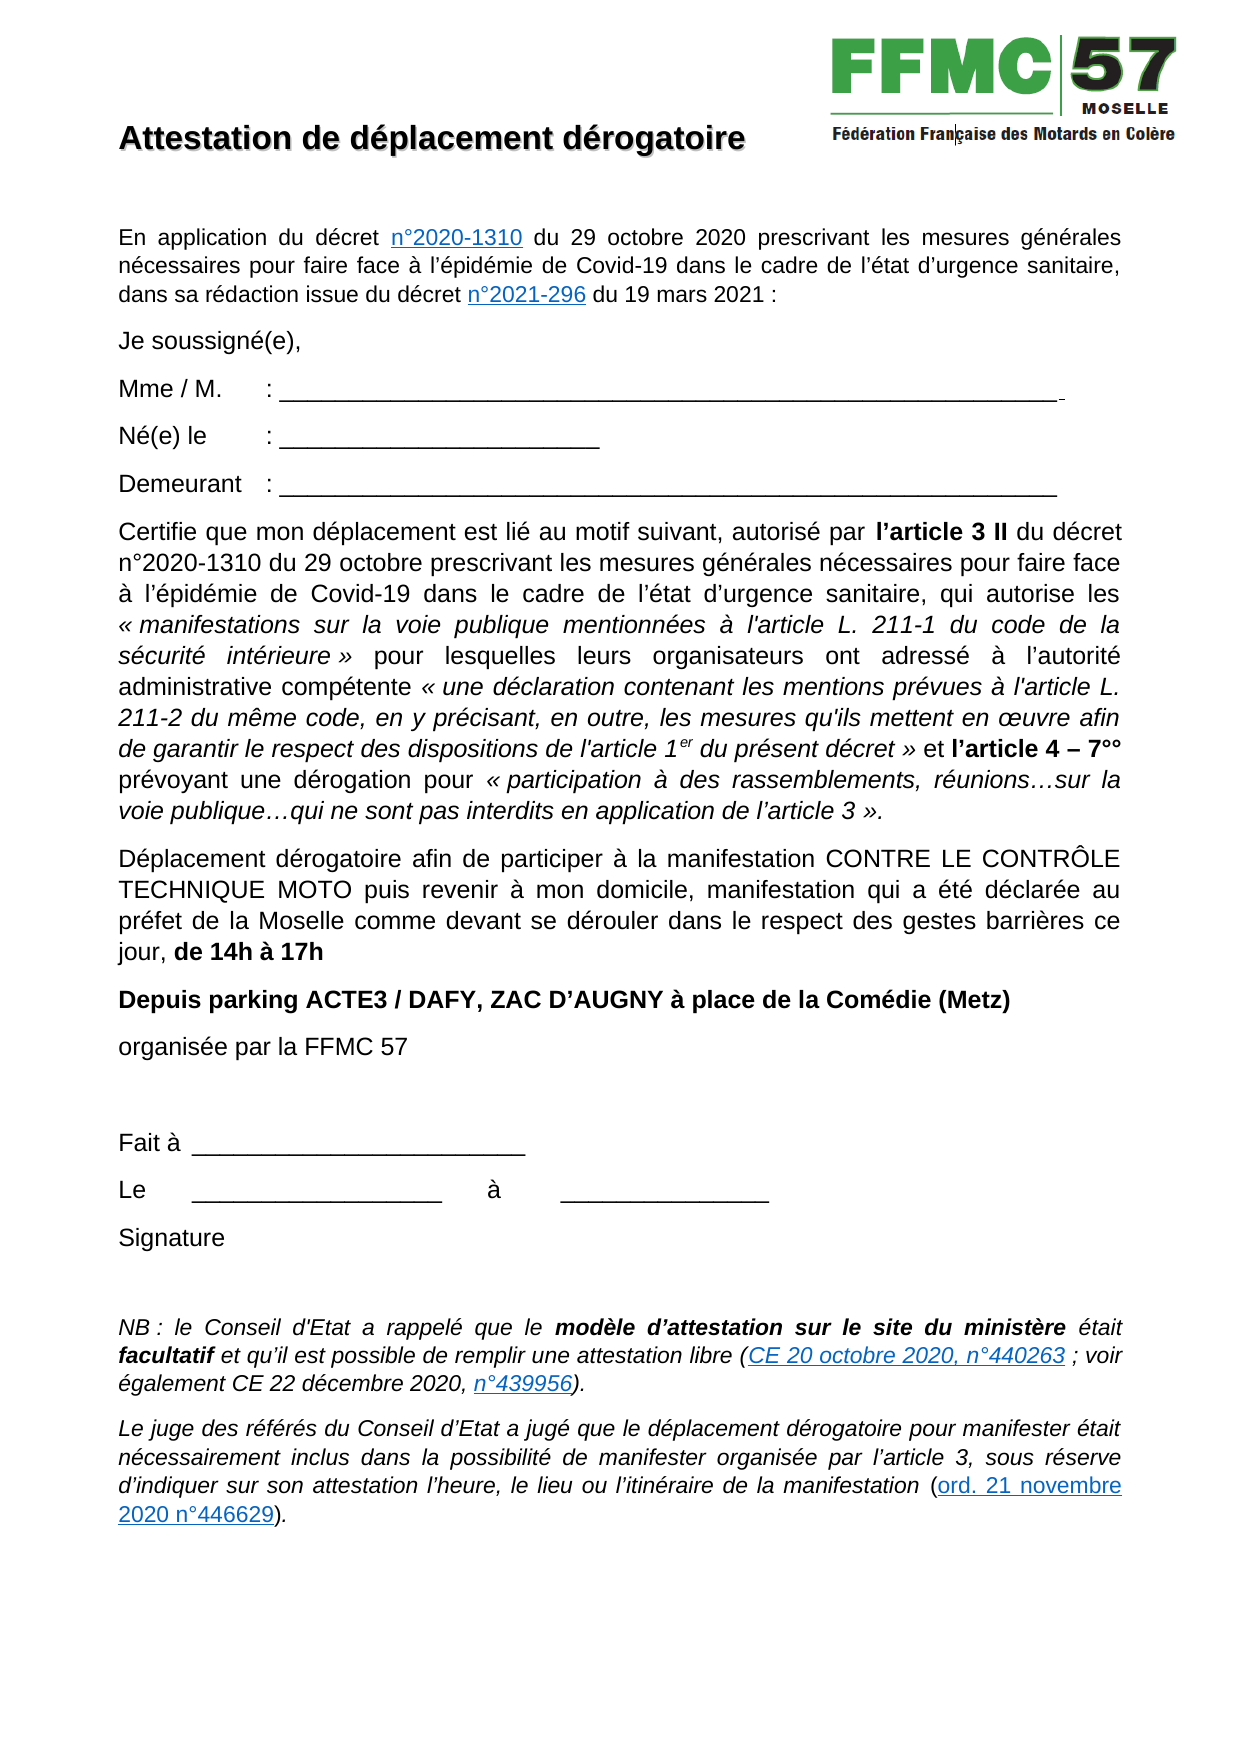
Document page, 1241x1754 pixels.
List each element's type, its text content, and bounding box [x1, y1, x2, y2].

text Mme / M. : ________________________________________________________ [118, 374, 1122, 402]
text Attestation de déplacement dérogatoire [118, 118, 1122, 157]
text Le juge des référés du Conseil d’Etat a jugé que le déplacement dérogatoire pour manifester était nécessairement inclus dans la possibilité de manifester organisée par l’article 3, sous réserve d’indiquer sur son attestation l’heure, le lieu ou l’itinéraire de la manifestation (ord. 21 novembre 2020 n°446629). [118, 1415, 1122, 1527]
text Né(e) le : _______________________ [118, 421, 1122, 450]
text Depuis parking ACTE3 / DAFY, ZAC D’AUGNY à place de la Comédie (Metz) [118, 985, 1122, 1013]
text Déplacement dérogatoire afin de participer à la manifestation CONTRE LE CONTRÔLE TECHNIQUE MOTO puis revenir à mon domicile, manifestation qui a été déclarée au préfet de la Moselle comme devant se dérouler dans le respect des gestes barrières ce jour, de 14h à 17h [118, 844, 1122, 966]
picture [827, 34, 1180, 146]
text Fait à ________________________ [118, 1128, 1122, 1157]
text Le __________________ à _______________ [118, 1176, 1122, 1204]
text Je soussigné(e), [118, 326, 1122, 355]
text NB : le Conseil d'Etat a rappelé que le modèle d’attestation sur le site du ministère était facultatif et qu’il est possible de remplir une attestation libre (CE 20 octobre 2020, n°440263 ; voir également CE 22 décembre 2020, n°439956). [118, 1313, 1122, 1397]
text En application du décret n°2020-1310 du 29 octobre 2020 prescrivant les mesures générales nécessaires pour faire face à l’épidémie de Covid-19 dans le cadre de l’état d’urgence sanitaire, dans sa rédaction issue du décret n°2021-296 du 19 mars 2021 : [118, 224, 1122, 307]
text Signature [118, 1223, 1122, 1252]
text Demeurant : ________________________________________________________ [118, 469, 1122, 498]
text Certifie que mon déplacement est lié au motif suivant, autorisé par l’article 3 II du décret n°2020-1310 du 29 octobre prescrivant les mesures générales nécessaires pour faire face à l’épidémie de Covid-19 dans le cadre de l’état d’urgence sanitaire, qui autorise les « manifestations sur la voie publique mentionnées à l'article L. 211-1 du code de la sécurité intérieure » pour lesquelles leurs organisateurs ont adressé à l’autorité administrative compétente « une déclaration contenant les mentions prévues à l'article L. 211-2 du même code, en y précisant, en outre, les mesures qu'ils mettent en œuvre afin de garantir le respect des dispositions de l'article 1er du présent décret » et l’article 4 – 7°° prévoyant une dérogation pour « participation à des rassemblements, réunions…sur la voie publique…qui ne sont pas interdits en application de l’article 3 ». [118, 517, 1122, 825]
text organisée par la FFMC 57 [118, 1032, 1122, 1061]
